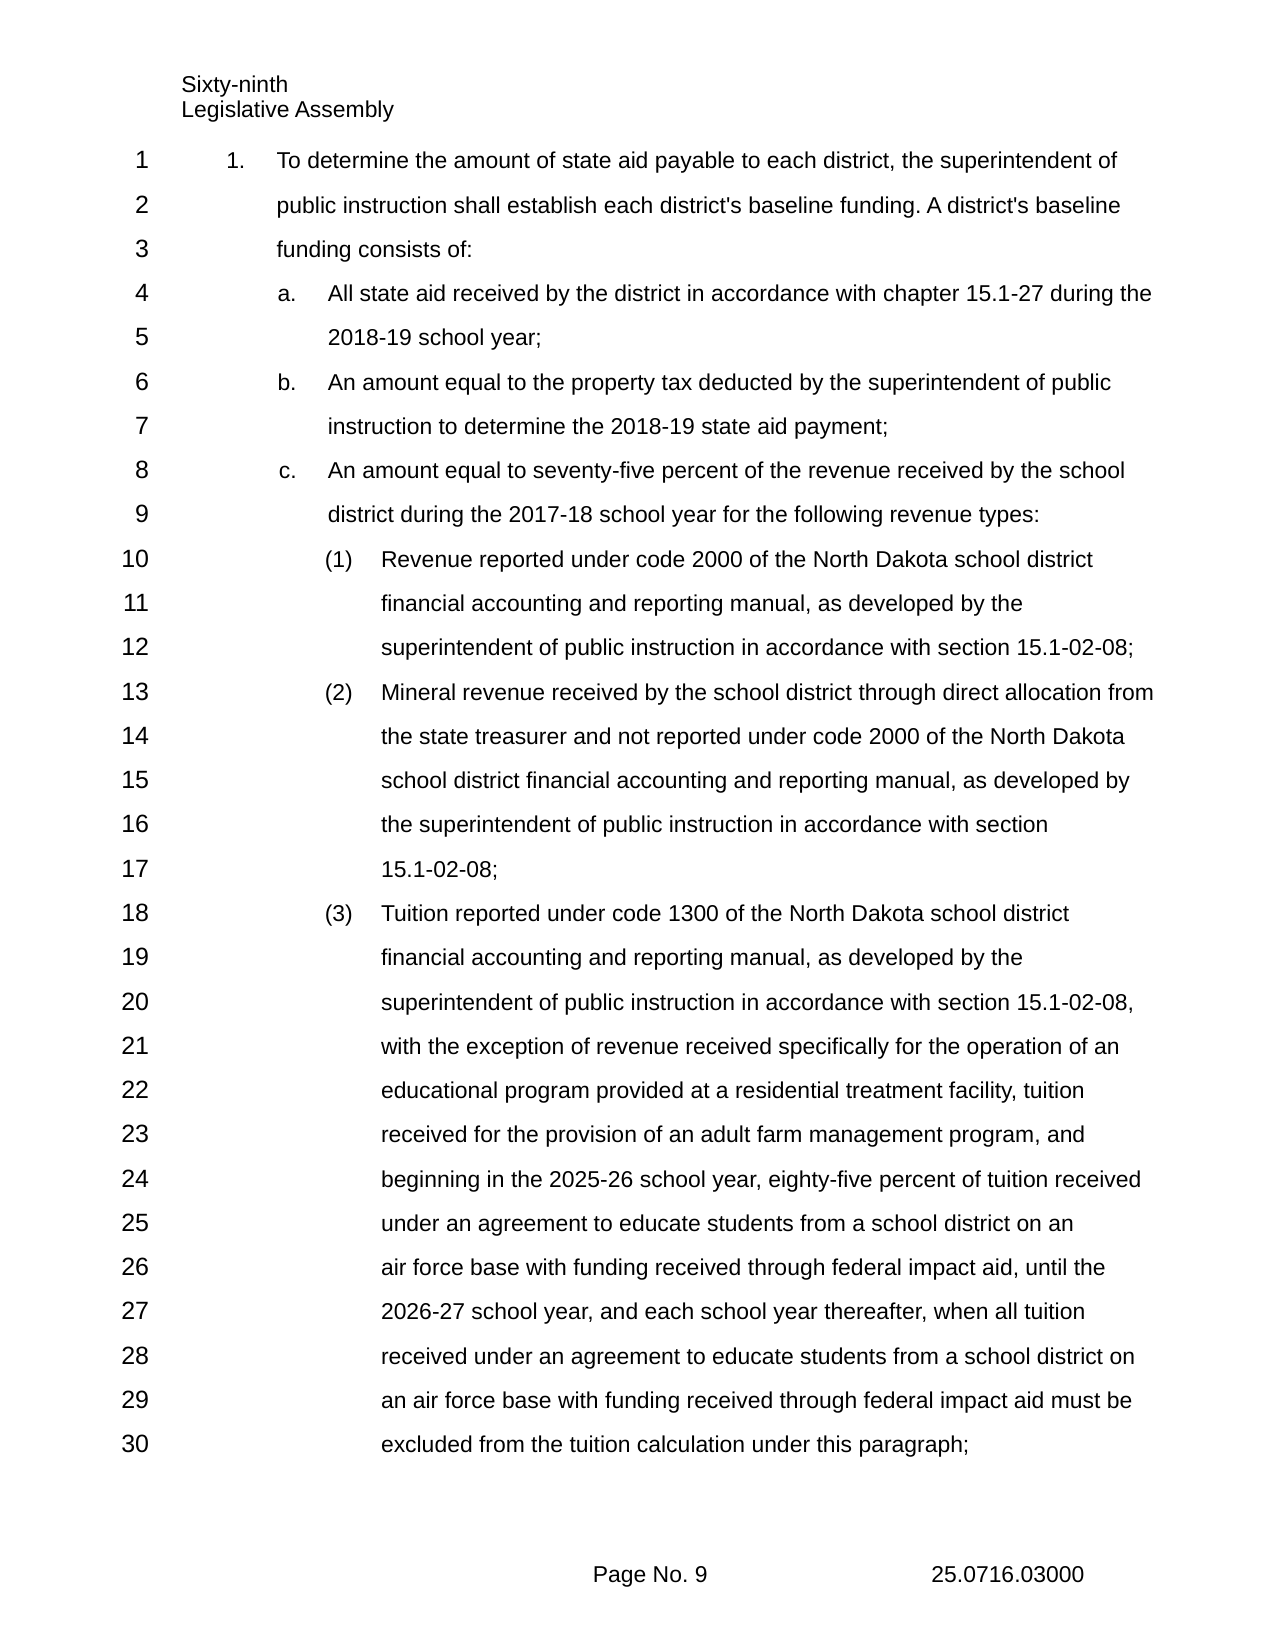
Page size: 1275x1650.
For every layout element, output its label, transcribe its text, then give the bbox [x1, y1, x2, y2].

text c. An amount equal to seventy‑five percent of the revenue received by the school district during the 2017‑18 school year for the following revenue types: [181, 443, 1154, 532]
text b. An amount equal to the property tax deducted by the superintendent of public instruction to determine the 2018‑19 state aid payment; [181, 355, 1154, 443]
text 1. To determine the amount of state aid payable to each district, the superintendent of public instruction shall establish each district's baseline funding. A district's baseline funding consists of: [181, 133, 1154, 266]
text (3) Tuition reported under code 1300 of the North Dakota school district financial accounting and reporting manual, as developed by the superintendent of public instruction in accordance with section 15.1‑02‑08, with the exception of revenue received specifically for the operation of an educational program provided at a residential treatment facility, tuition received for the provision of an adult farm management program, and beginning in the 2025‑26 school year, eighty‑five percent of tuition received under an agreement to educate students from a school district on an air force base with funding received through federal impact aid, until the 2026‑27 school year, and each school year thereafter, when all tuition received under an agreement to educate students from a school district on an air force base with funding received through federal impact aid must be excluded from the tuition calculation under this paragraph; [181, 886, 1154, 1461]
text (1) Revenue reported under code 2000 of the North Dakota school district financial accounting and reporting manual, as developed by the superintendent of public instruction in accordance with section 15.1‑02‑08; [181, 532, 1154, 664]
text a. All state aid received by the district in accordance with chapter 15.1‑27 during the 2018‑19 school year; [181, 266, 1154, 355]
text (2) Mineral revenue received by the school district through direct allocation from the state treasurer and not reported under code 2000 of the North Dakota school district financial accounting and reporting manual, as developed by the superintendent of public instruction in accordance with section 15.1‑02‑08; [181, 664, 1154, 886]
